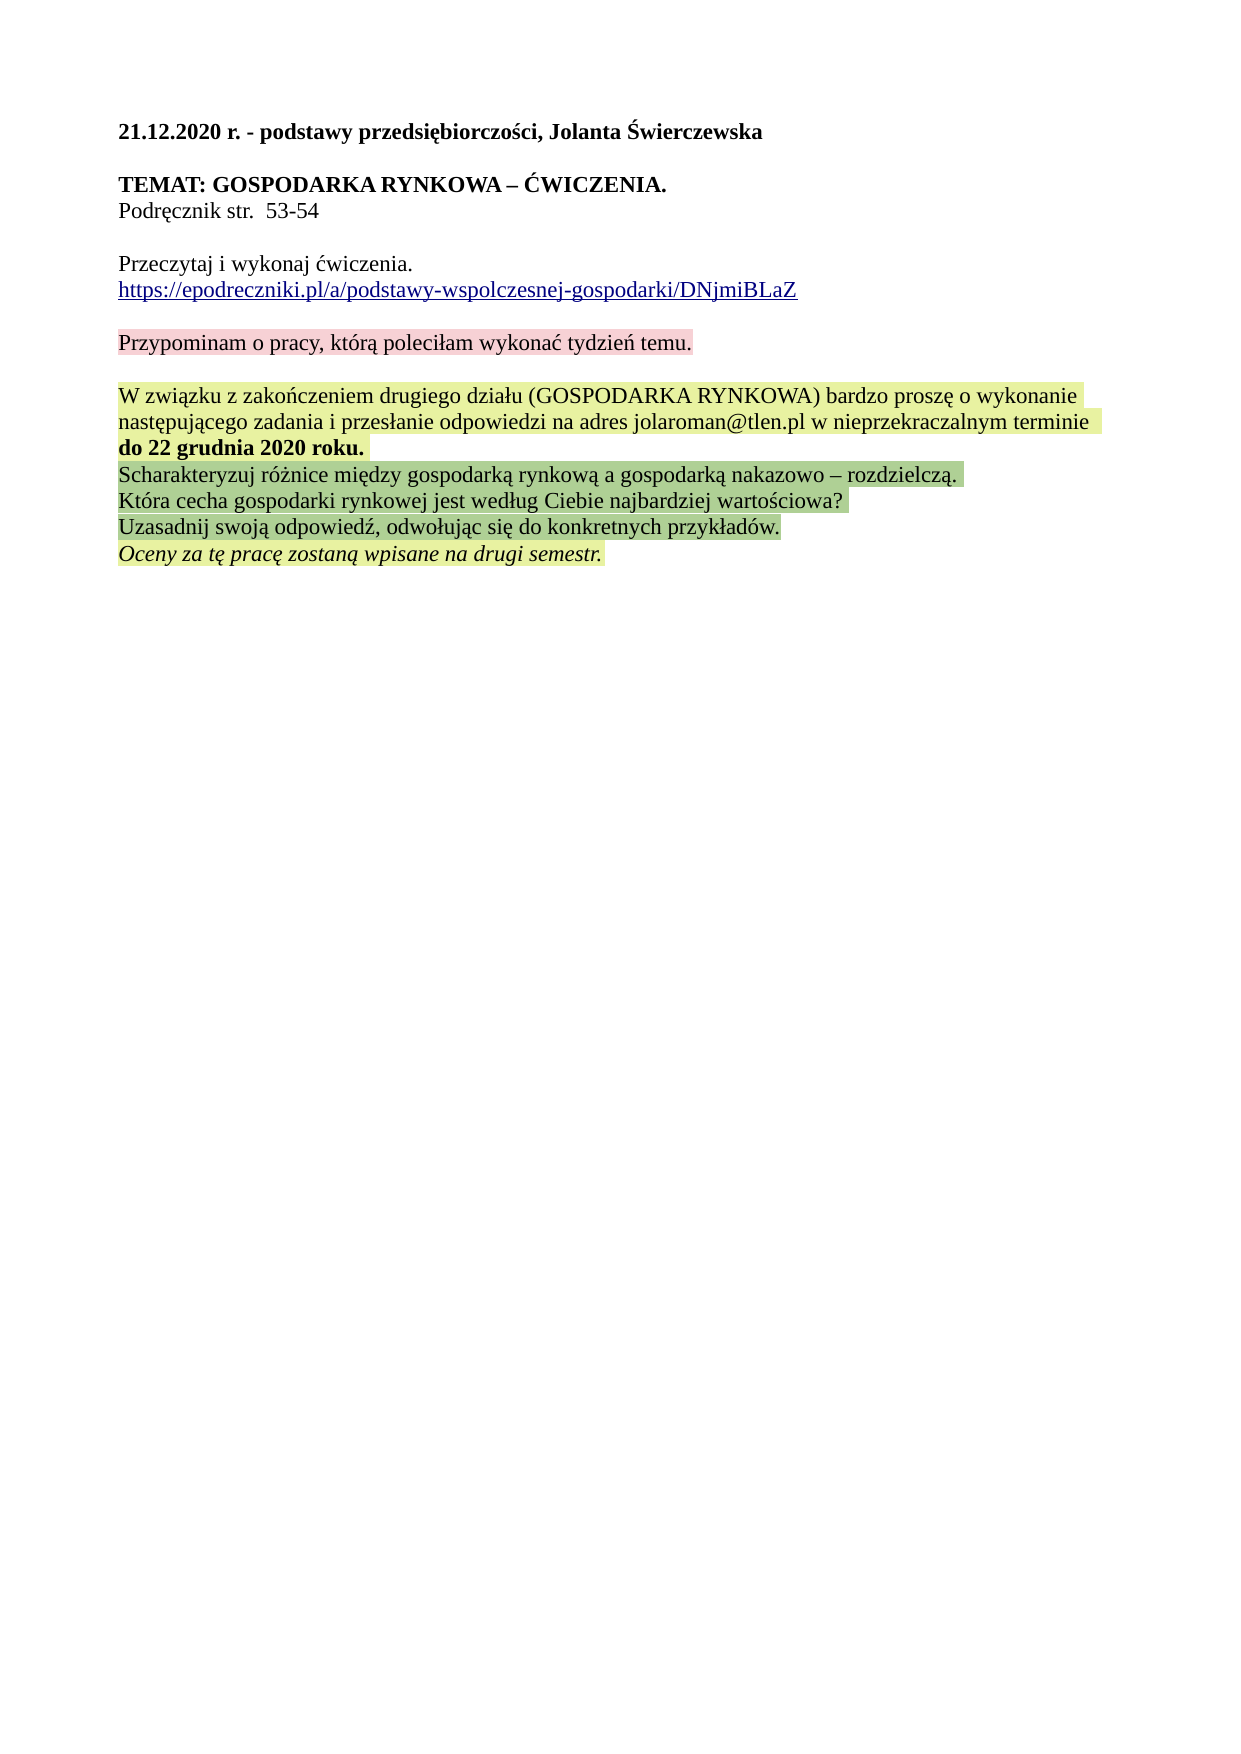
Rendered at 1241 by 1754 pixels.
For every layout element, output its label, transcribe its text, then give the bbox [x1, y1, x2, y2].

text W związku z zakończeniem drugiego działu (GOSPODARKA RYNKOWA) bardzo proszę o wykonanie następującego zadania i przesłanie odpowiedzi na adres jolaroman@tlen.pl w nieprzekraczalnym terminie do 22 grudnia 2020 roku. [118, 382, 1122, 461]
text https://epodreczniki.pl/a/podstawy-wspolczesnej-gospodarki/DNjmiBLaZ [118, 276, 1122, 303]
text Przeczytaj i wykonaj ćwiczenia. [118, 250, 1122, 276]
text Przypominam o pracy, którą poleciłam wykonać tydzień temu. [118, 329, 1122, 355]
text 21.12.2020 r. - podstawy przedsiębiorczości, Jolanta Świerczewska [118, 118, 1122, 144]
text Scharakteryzuj różnice między gospodarką rynkową a gospodarką nakazowo – rozdzielczą. [118, 461, 1122, 487]
text Uzasadnij swoją odpowiedź, odwołując się do konkretnych przykładów. [118, 513, 1122, 540]
text Która cecha gospodarki rynkowej jest według Ciebie najbardziej wartościowa? [118, 487, 1122, 513]
text Oceny za tę pracę zostaną wpisane na drugi semestr. [118, 540, 1122, 566]
text TEMAT: GOSPODARKA RYNKOWA – ĆWICZENIA. [118, 171, 1122, 197]
text Podręcznik str. 53-54 [118, 197, 1122, 223]
